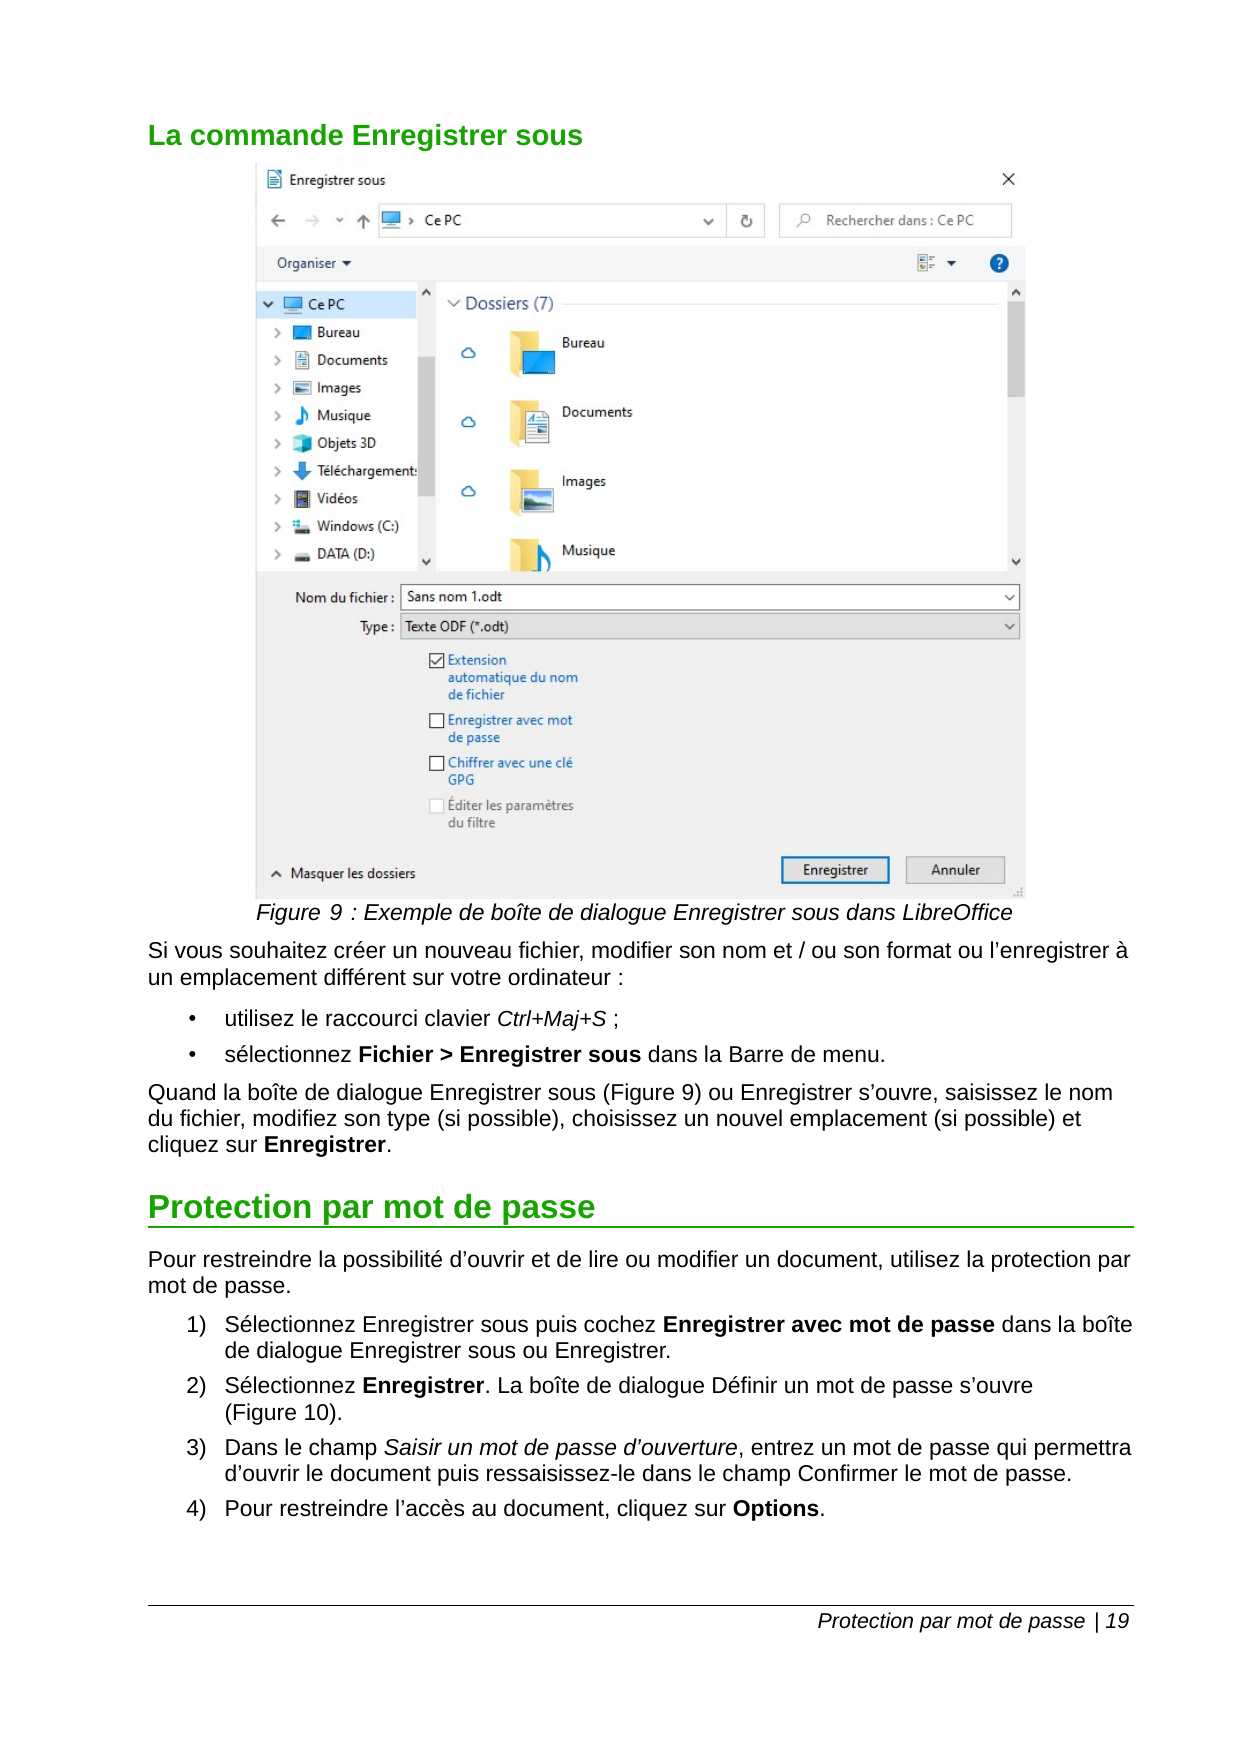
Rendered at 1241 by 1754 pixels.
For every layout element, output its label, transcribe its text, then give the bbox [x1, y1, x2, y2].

text Si vous souhaitez créer un nouveau fichier, modifier son nom et / ou son format ou l’enregistrer à un emplacement différent sur votre ordinateur : [148, 937, 1134, 990]
picture [255, 163, 1026, 899]
list sélectionnez Fichier > Enregistrer sous dans la Barre de menu. [185, 1038, 1134, 1070]
subtitle Protection par mot de passe [148, 1187, 1134, 1226]
text Quand la boîte de dialogue Enregistrer sous (Figure 9) ou Enregistrer s’ouvre, saisissez le nom du fichier, modifiez son type (si possible), choisissez un nouvel emplacement (si possible) et cliquez sur Enregistrer. [148, 1079, 1134, 1158]
list Sélectionnez Enregistrer. La boîte de dialogue Définir un mot de passe s’ouvre (Figure 10). [207, 1372, 1134, 1425]
subtitle La commande Enregistrer sous [148, 118, 1134, 152]
list Pour restreindre l’accès au document, cliquez sur Options. [207, 1495, 1134, 1522]
list Sélectionnez Enregistrer sous puis cochez Enregistrer avec mot de passe dans la boîte de dialogue Enregistrer sous ou Enregistrer. [207, 1311, 1134, 1363]
list utilisez le raccourci clavier Ctrl+Maj+S ; [185, 1002, 1134, 1032]
list Dans le champ Saisir un mot de passe d’ouverture, entrez un mot de passe qui permettra d’ouvrir le document puis ressaisissez-le dans le champ Confirmer le mot de passe. [207, 1434, 1134, 1487]
text Pour restreindre la possibilité d’ouvrir et de lire ou modifier un document, utilisez la protection par mot de passe. [148, 1246, 1134, 1298]
text Figure 9 : Exemple de boîte de dialogue Enregistrer sous dans LibreOffice [256, 899, 1026, 925]
